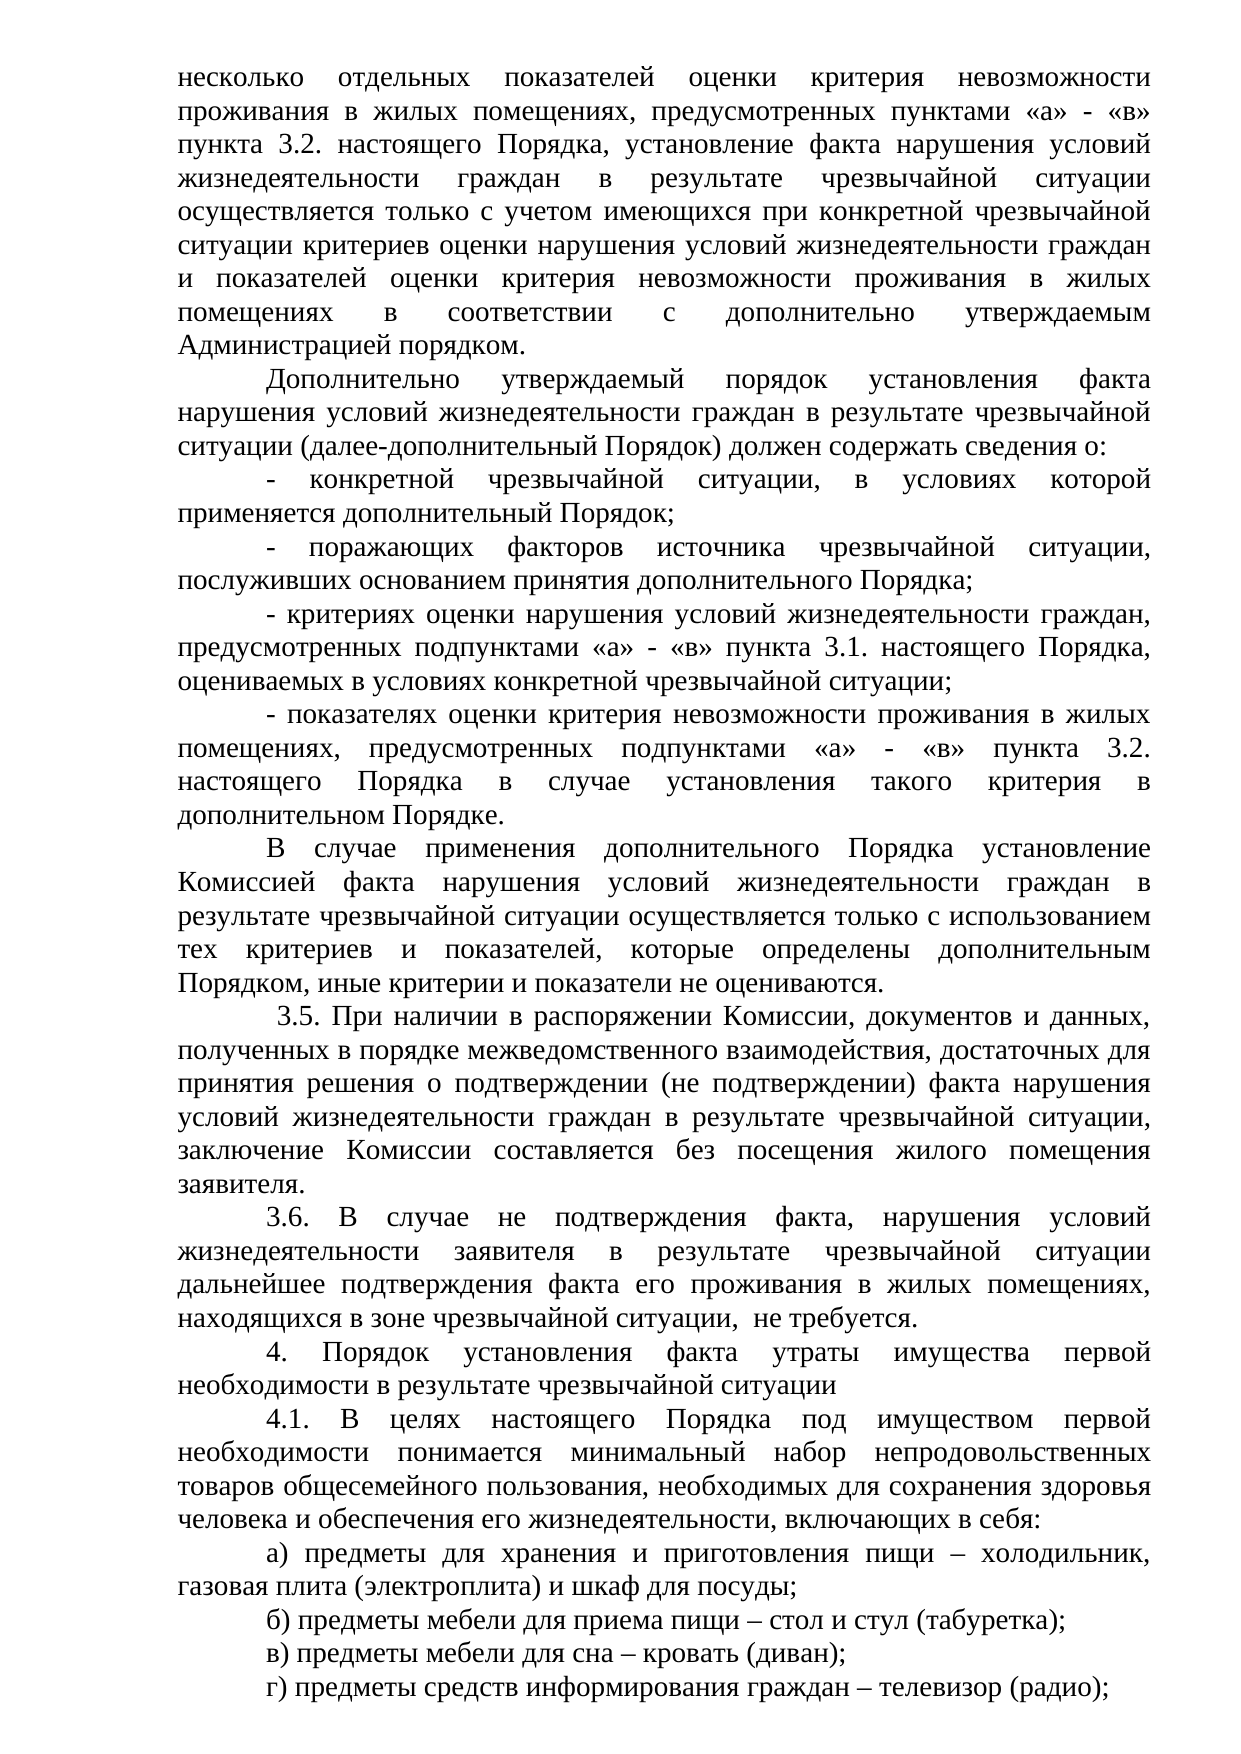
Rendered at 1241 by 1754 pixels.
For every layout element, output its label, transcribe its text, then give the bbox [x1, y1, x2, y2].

text г) предметы средств информирования граждан – телевизор (радио); [177, 1669, 1152, 1703]
text а) предметы для хранения и приготовления пищи – холодильник, газовая плита (электроплита) и шкаф для посуды; [177, 1535, 1152, 1602]
text 4. Порядок установления факта утраты имущества первой необходимости в результате чрезвычайной ситуации [177, 1334, 1152, 1401]
text б) предметы мебели для приема пищи – стол и стул (табуретка); [177, 1602, 1152, 1636]
text несколько отдельных показателей оценки критерия невозможности проживания в жилых помещениях, предусмотренных пунктами «а» - «в» пункта 3.2. настоящего Порядка, установление факта нарушения условий жизнедеятельности граждан в результате чрезвычайной ситуации осуществляется только с учетом имеющихся при конкретной чрезвычайной ситуации критериев оценки нарушения условий жизнедеятельности граждан и показателей оценки критерия невозможности проживания в жилых помещениях в соответствии с дополнительно утверждаемым Администрацией порядком. [177, 59, 1152, 361]
text В случае применения дополнительного Порядка установление Комиссией факта нарушения условий жизнедеятельности граждан в результате чрезвычайной ситуации осуществляется только с использованием тех критериев и показателей, которые определены дополнительным Порядком, иные критерии и показатели не оцениваются. [177, 831, 1152, 998]
text - критериях оценки нарушения условий жизнедеятельности граждан, предусмотренных подпунктами «а» - «в» пункта 3.1. настоящего Порядка, оцениваемых в условиях конкретной чрезвычайной ситуации; [177, 596, 1152, 696]
text Дополнительно утверждаемый порядок установления факта нарушения условий жизнедеятельности граждан в результате чрезвычайной ситуации (далее-дополнительный Порядок) должен содержать сведения о: [177, 361, 1152, 462]
text - показателях оценки критерия невозможности проживания в жилых помещениях, предусмотренных подпунктами «а» - «в» пункта 3.2. настоящего Порядка в случае установления такого критерия в дополнительном Порядке. [177, 696, 1152, 831]
text 3.6. В случае не подтверждения факта, нарушения условий жизнедеятельности заявителя в результате чрезвычайной ситуации дальнейшее подтверждения факта его проживания в жилых помещениях, находящихся в зоне чрезвычайной ситуации, не требуется. [177, 1199, 1152, 1334]
text 3.5. При наличии в распоряжении Комиссии, документов и данных, полученных в порядке межведомственного взаимодействия, достаточных для принятия решения о подтверждении (не подтверждении) факта нарушения условий жизнедеятельности граждан в результате чрезвычайной ситуации, заключение Комиссии составляется без посещения жилого помещения заявителя. [177, 998, 1152, 1199]
text 4.1. В целях настоящего Порядка под имуществом первой необходимости понимается минимальный набор непродовольственных товаров общесемейного пользования, необходимых для сохранения здоровья человека и обеспечения его жизнедеятельности, включающих в себя: [177, 1401, 1152, 1535]
text - конкретной чрезвычайной ситуации, в условиях которой применяется дополнительный Порядок; [177, 462, 1152, 529]
text в) предметы мебели для сна – кровать (диван); [177, 1636, 1152, 1669]
text - поражающих факторов источника чрезвычайной ситуации, послуживших основанием принятия дополнительного Порядка; [177, 529, 1152, 596]
